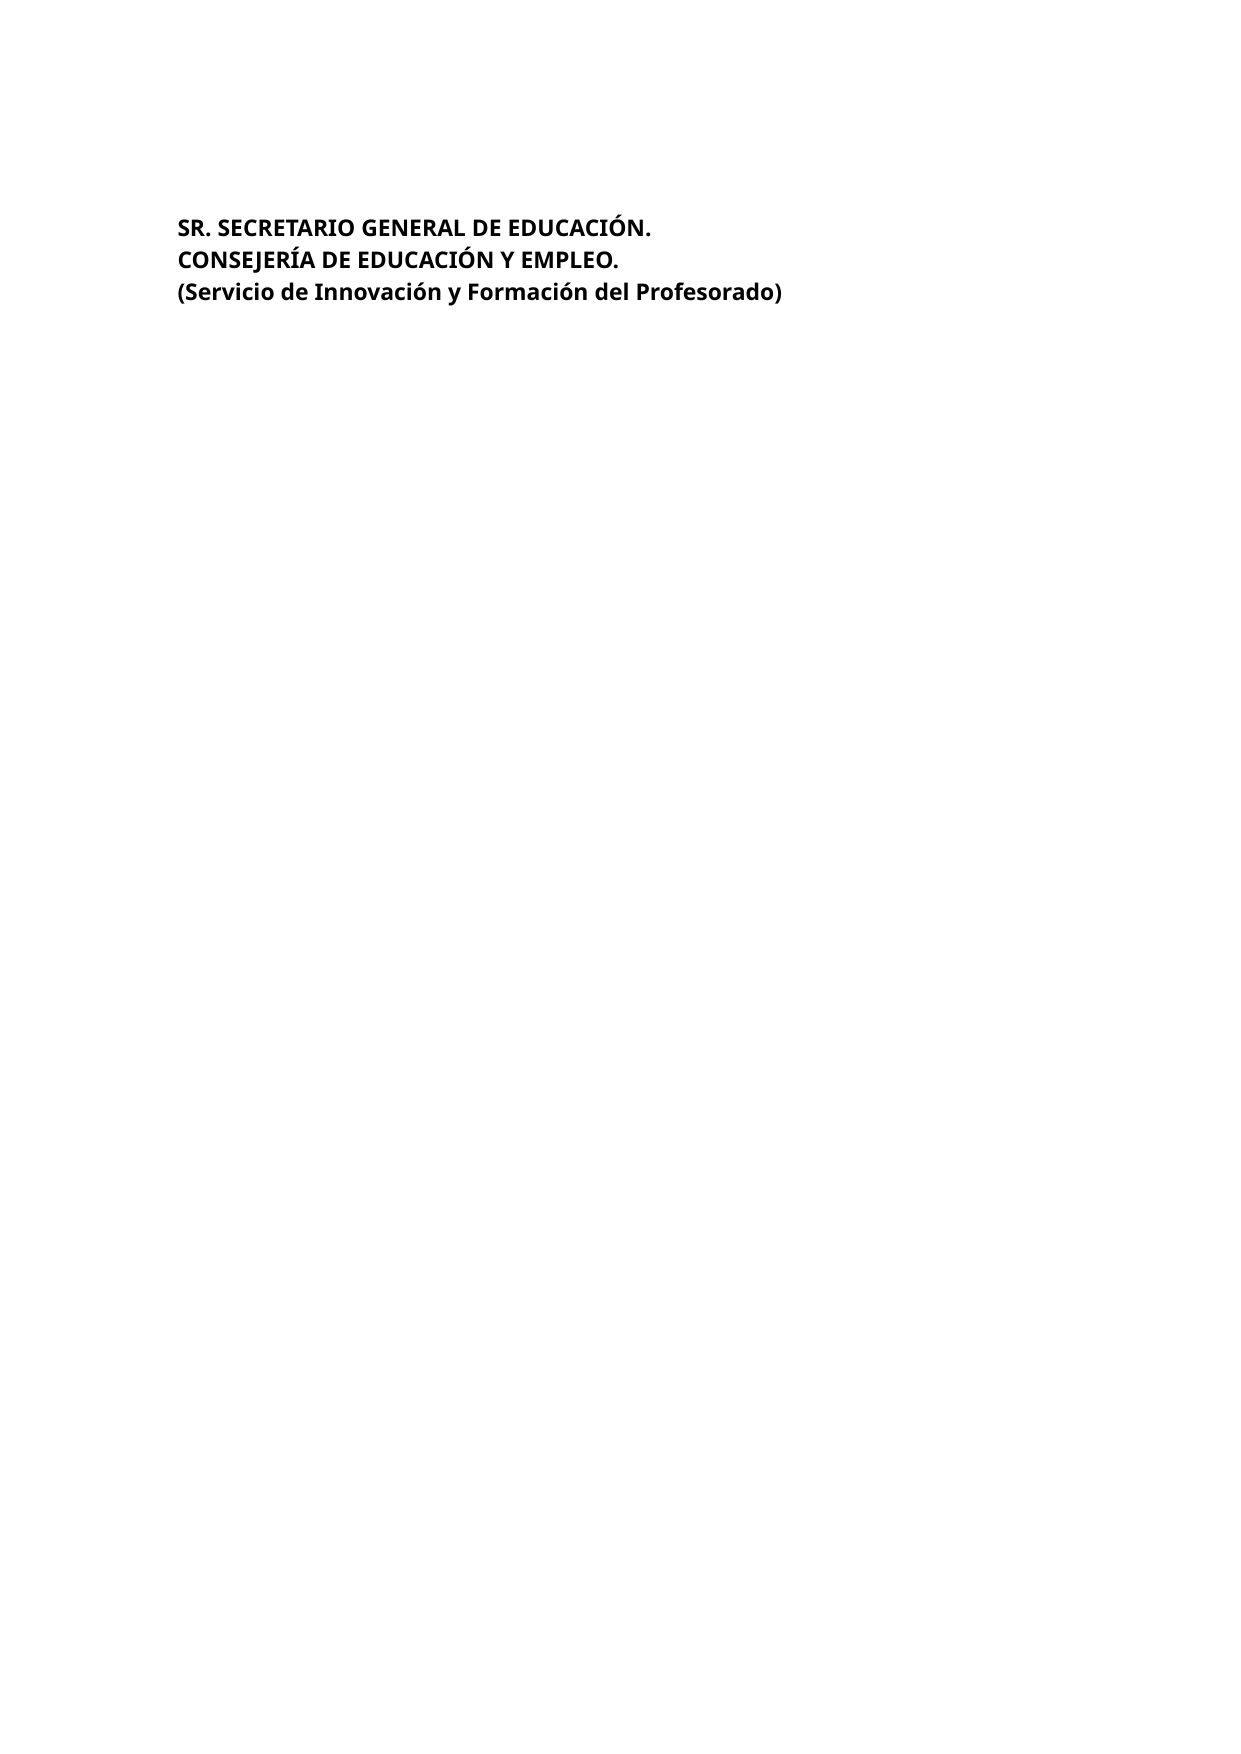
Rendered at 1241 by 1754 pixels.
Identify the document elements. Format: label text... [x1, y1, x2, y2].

text SR. SECRETARIO GENERAL DE EDUCACIÓN. [177, 212, 1063, 243]
text (Servicio de Innovación y Formación del Profesorado) [177, 276, 1063, 308]
text CONSEJERÍA DE EDUCACIÓN Y EMPLEO. [177, 244, 1063, 275]
